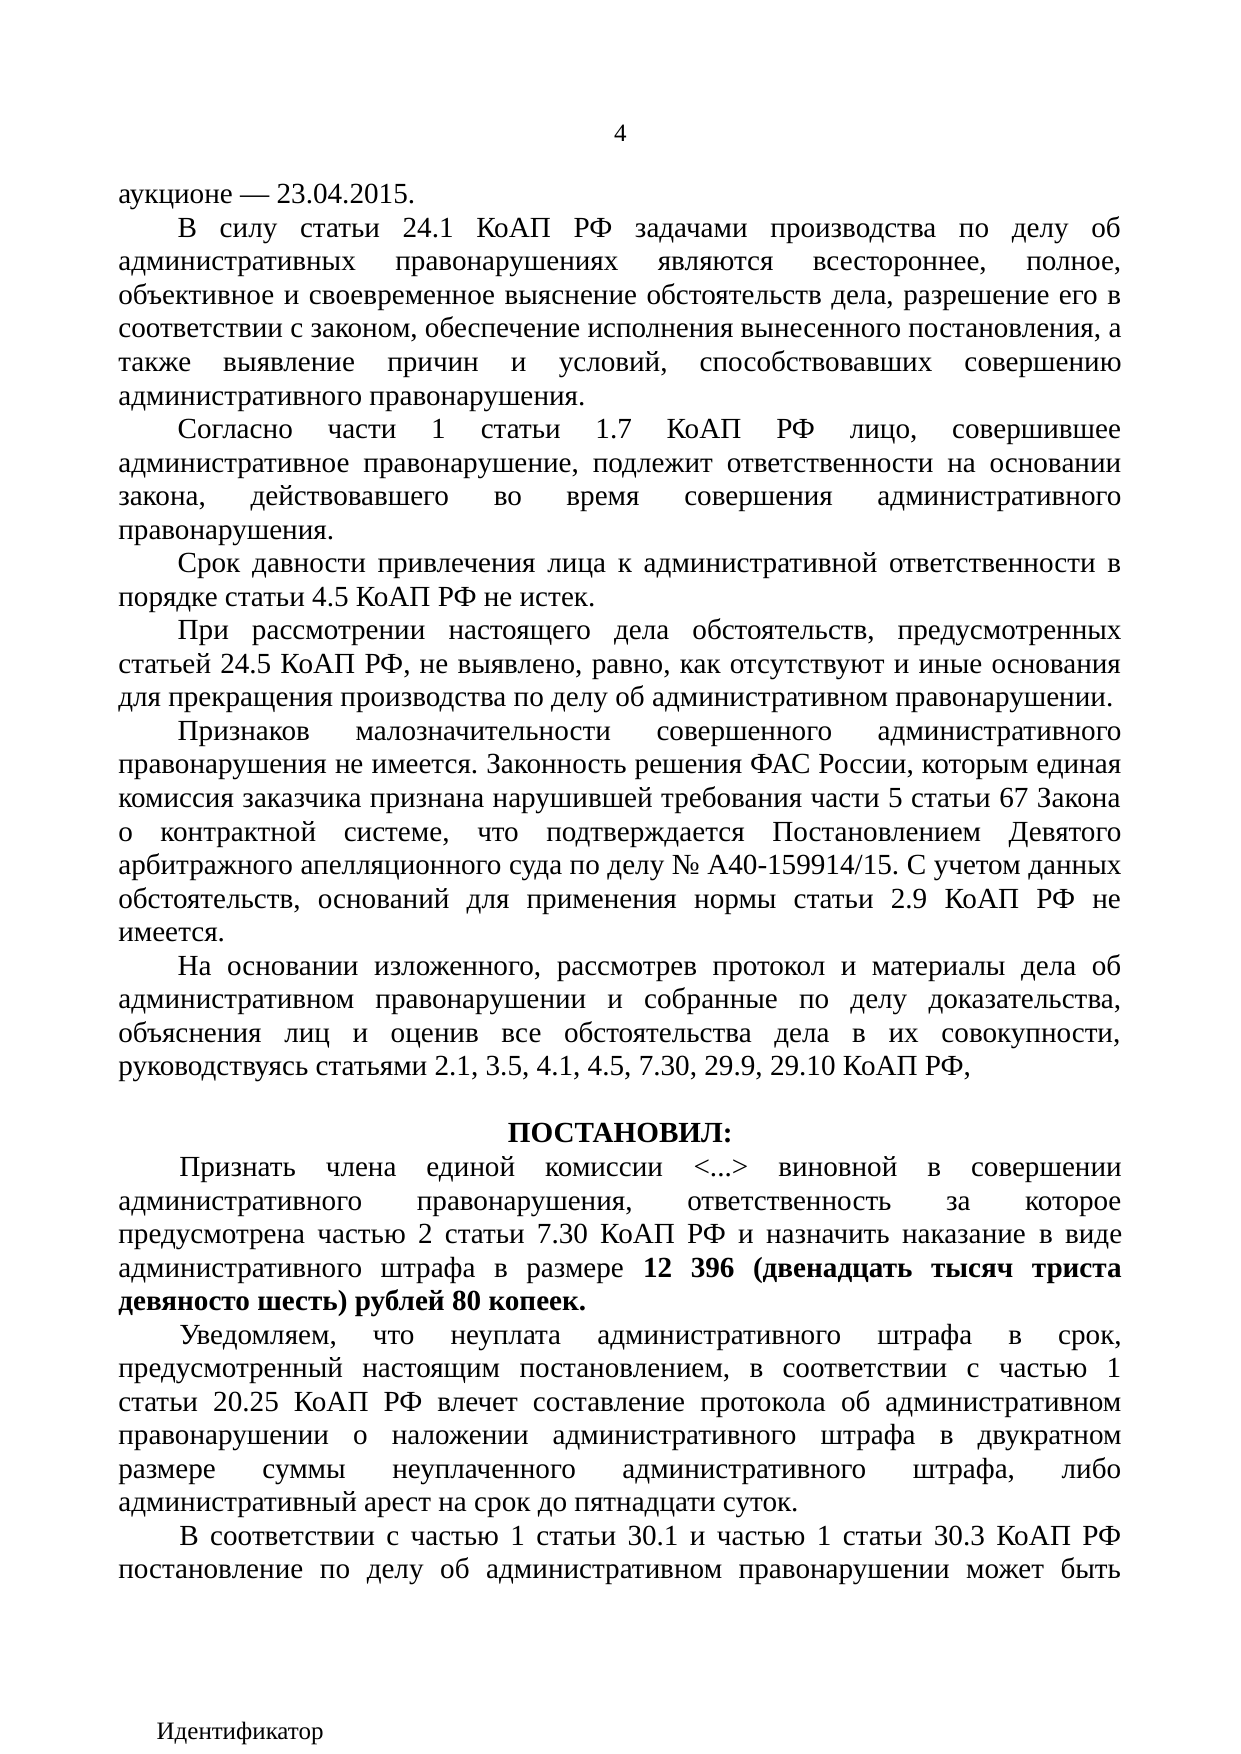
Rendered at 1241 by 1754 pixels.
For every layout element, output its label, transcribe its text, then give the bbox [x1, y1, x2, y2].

text Признаков малозначительности совершенного административного правонарушения не имеется. Законность решения ФАС России, которым единая комиссия заказчика признана нарушившей требования части 5 статьи 67 Закона о контрактной системе, что подтверждается Постановлением Девятого арбитражного апелляционного суда по делу № А40-159914/15. С учетом данных обстоятельств, оснований для применения нормы статьи 2.9 КоАП РФ не имеется. [118, 713, 1122, 948]
text При рассмотрении настоящего дела обстоятельств, предусмотренных статьей 24.5 КоАП РФ, не выявлено, равно, как отсутствуют и иные основания для прекращения производства по делу об административном правонарушении. [118, 612, 1122, 713]
text ПОСТАНОВИЛ: [118, 1116, 1122, 1149]
text Согласно части 1 статьи 1.7 КоАП РФ лицо, совершившее административное правонарушение, подлежит ответственности на основании закона, действовавшего во время совершения административного правонарушения. [118, 411, 1122, 545]
text В силу статьи 24.1 КоАП РФ задачами производства по делу об административных правонарушениях являются всестороннее, полное, объективное и своевременное выяснение обстоятельств дела, разрешение его в соответствии с законом, обеспечение исполнения вынесенного постановления, а также выявление причин и условий, способствовавших совершению административного правонарушения. [118, 210, 1122, 411]
text В соответствии с частью 1 статьи 30.1 и частью 1 статьи 30.3 КоАП РФ постановление по делу об административном правонарушении может быть [118, 1518, 1122, 1585]
text Признать члена единой комиссии <...> виновной в совершении административного правонарушения, ответственность за которое предусмотрена частью 2 статьи 7.30 КоАП РФ и назначить наказание в виде административного штрафа в размере 12 396 (двенадцать тысяч триста девяносто шесть) рублей 80 копеек. [118, 1149, 1122, 1317]
text Срок давности привлечения лица к административной ответственности в порядке статьи 4.5 КоАП РФ не истек. [118, 545, 1122, 612]
text На основании изложенного, рассмотрев протокол и материалы дела об административном правонарушении и собранные по делу доказательства, объяснения лиц и оценив все обстоятельства дела в их совокупности, руководствуясь статьями 2.1, 3.5, 4.1, 4.5, 7.30, 29.9, 29.10 КоАП РФ, [118, 948, 1122, 1082]
text Уведомляем, что неуплата административного штрафа в срок, предусмотренный настоящим постановлением, в соответствии с частью 1 статьи 20.25 КоАП РФ влечет составление протокола об административном правонарушении о наложении административного штрафа в двукратном размере суммы неуплаченного административного штрафа, либо административный арест на срок до пятнадцати суток. [118, 1317, 1122, 1518]
text аукционе — 23.04.2015. [118, 176, 1122, 210]
